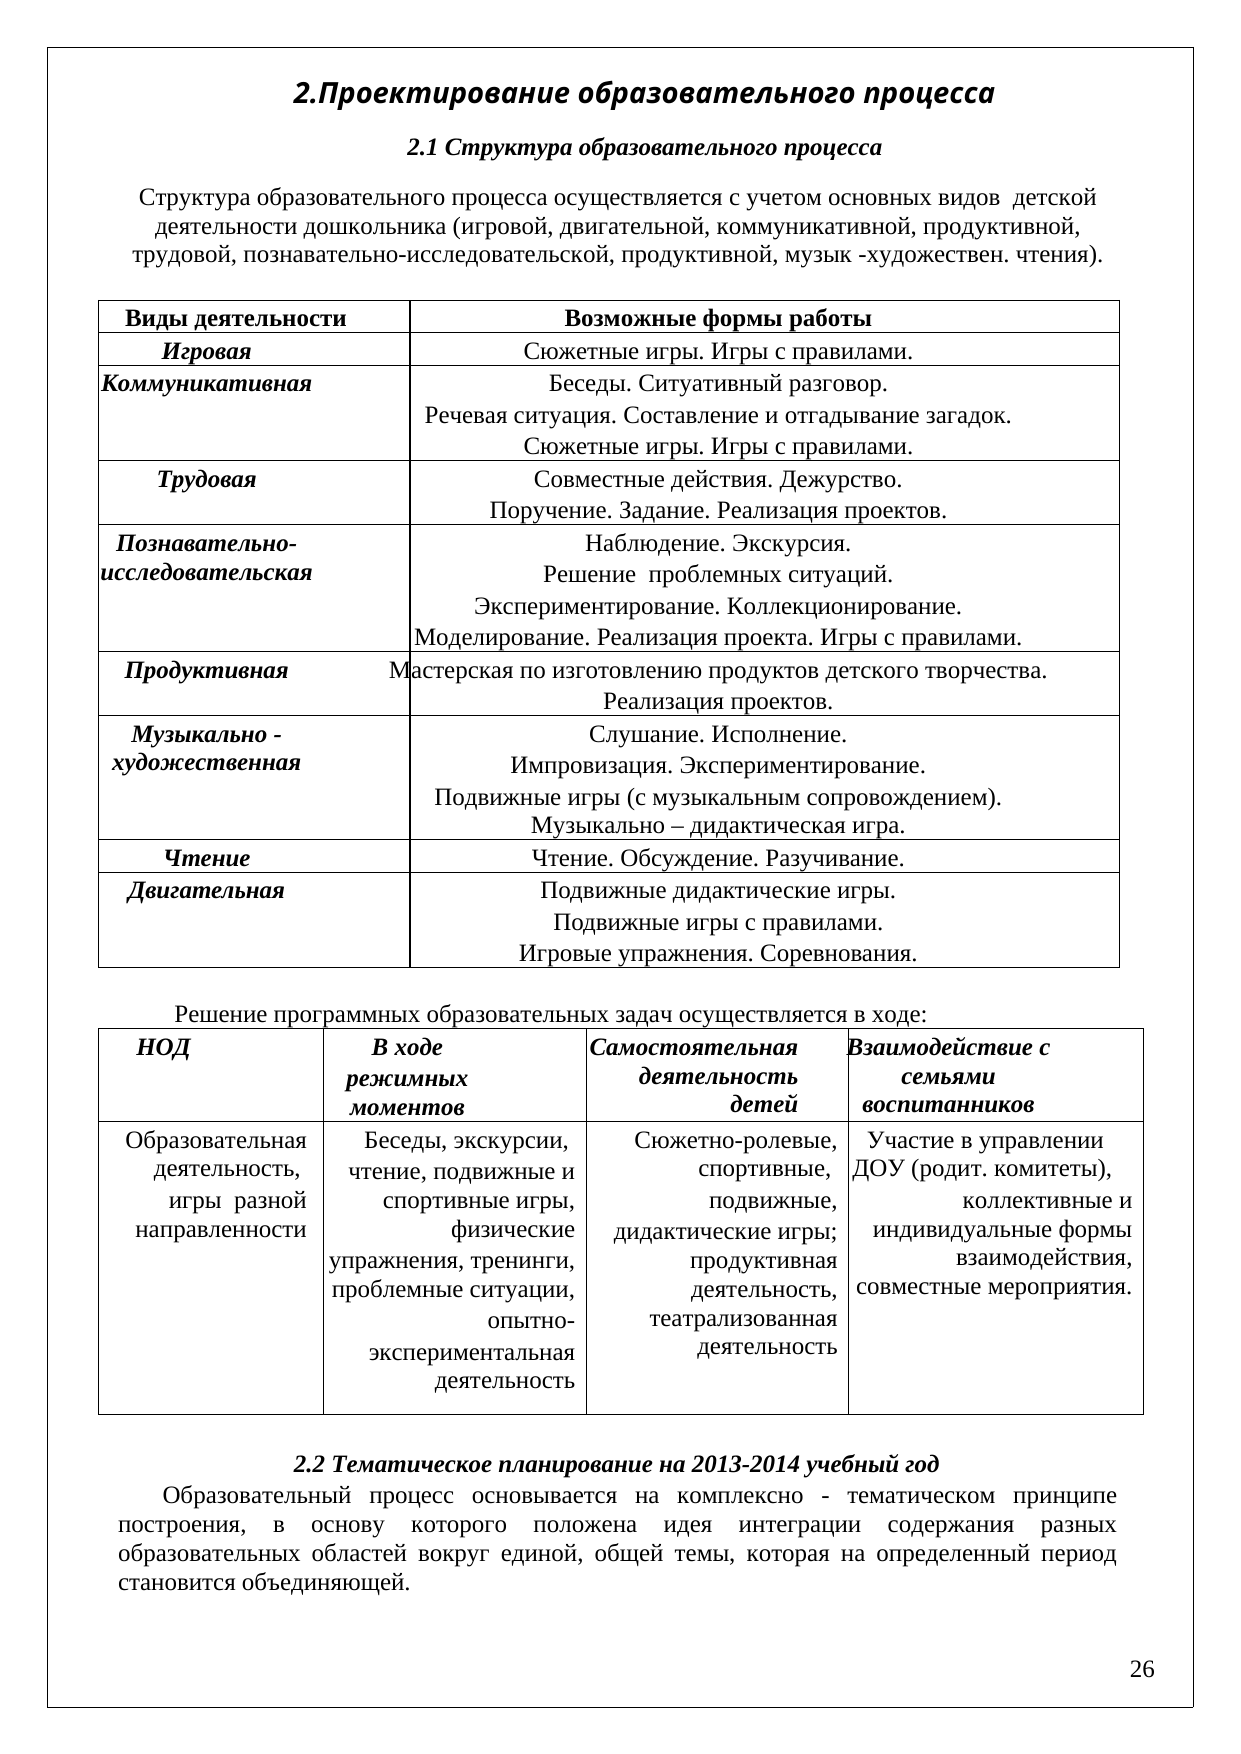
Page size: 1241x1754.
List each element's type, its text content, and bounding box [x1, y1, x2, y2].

text 2.Проектирование образовательного процесса [174, 72, 1118, 112]
table_cell Мастерская по изготовлению продуктов детского творчества. Реализация проектов. [411, 652, 1119, 715]
table_header Виды деятельности [99, 301, 409, 332]
table_cell Трудовая [99, 461, 409, 524]
table_cell Игровая [99, 333, 409, 365]
table_header В ходе режимных моментов [324, 1029, 586, 1121]
table_header Взаимодействие с семьями воспитанников [849, 1029, 1143, 1121]
table_cell Продуктивная [99, 652, 409, 715]
table_cell Коммуникативная [99, 366, 409, 460]
table_header НОД [99, 1029, 323, 1121]
text Решение программных образовательных задач осуществляется в ходе: [174, 999, 1117, 1028]
table_cell Сюжетно-ролевые, спортивные, подвижные, дидактические игры; продуктивная деятельность, театрализованная деятельность [587, 1122, 848, 1414]
table_header Самостоятельная деятельность детей [587, 1029, 848, 1121]
table_cell Беседы, экскурсии, чтение, подвижные и спортивные игры, физические упражнения, тренинги, проблемные ситуации, опытно- экспериментальная деятельность [324, 1122, 586, 1414]
table_cell Наблюдение. Экскурсия. Решение проблемных ситуаций. Экспериментирование. Коллекционирование. Моделирование. Реализация проекта. Игры с правилами. [411, 525, 1119, 651]
table_cell Музыкально - художественная [99, 716, 409, 839]
text Образовательный процесс основывается на комплексно - тематическом принципе построения, в основу которого положена идея интеграции содержания разных образовательных областей вокруг единой, общей темы, которая на определенный период становится объединяющей. [118, 1480, 1118, 1595]
table_header Возможные формы работы [411, 301, 1119, 332]
text Структура образовательного процесса осуществляется с учетом основных видов детской деятельности дошкольника (игровой, двигательной, коммуникативной, продуктивной, трудовой, познавательно-исследовательской, продуктивной, музык -художествен. чтения). [118, 182, 1118, 268]
table_cell Сюжетные игры. Игры с правилами. [411, 333, 1119, 365]
table_cell Совместные действия. Дежурство. Поручение. Задание. Реализация проектов. [411, 461, 1119, 524]
table_cell Чтение. Обсуждение. Разучивание. [411, 840, 1119, 872]
table_cell Чтение [99, 840, 409, 872]
table_cell Двигательная [99, 873, 409, 967]
table_cell Участие в управлении ДОУ (родит. комитеты), коллективные и индивидуальные формы взаимодействия, совместные мероприятия. [849, 1122, 1143, 1414]
table_cell Образовательная деятельность, игры разной направленности [99, 1122, 323, 1414]
table_cell Слушание. Исполнение. Импровизация. Экспериментирование. Подвижные игры (с музыкальным сопровождением). Музыкально – дидактическая игра. [411, 716, 1119, 839]
table_cell Познавательно-исследовательская [99, 525, 409, 651]
text 2.2 Тематическое планирование на 2013-2014 учебный год [118, 1449, 1118, 1478]
table_cell Беседы. Ситуативный разговор. Речевая ситуация. Составление и отгадывание загадок. Сюжетные игры. Игры с правилами. [411, 366, 1119, 460]
text 2.1 Структура образовательного процесса [174, 132, 1118, 161]
table_cell Подвижные дидактические игры. Подвижные игры с правилами. Игровые упражнения. Соревнования. [411, 873, 1119, 967]
